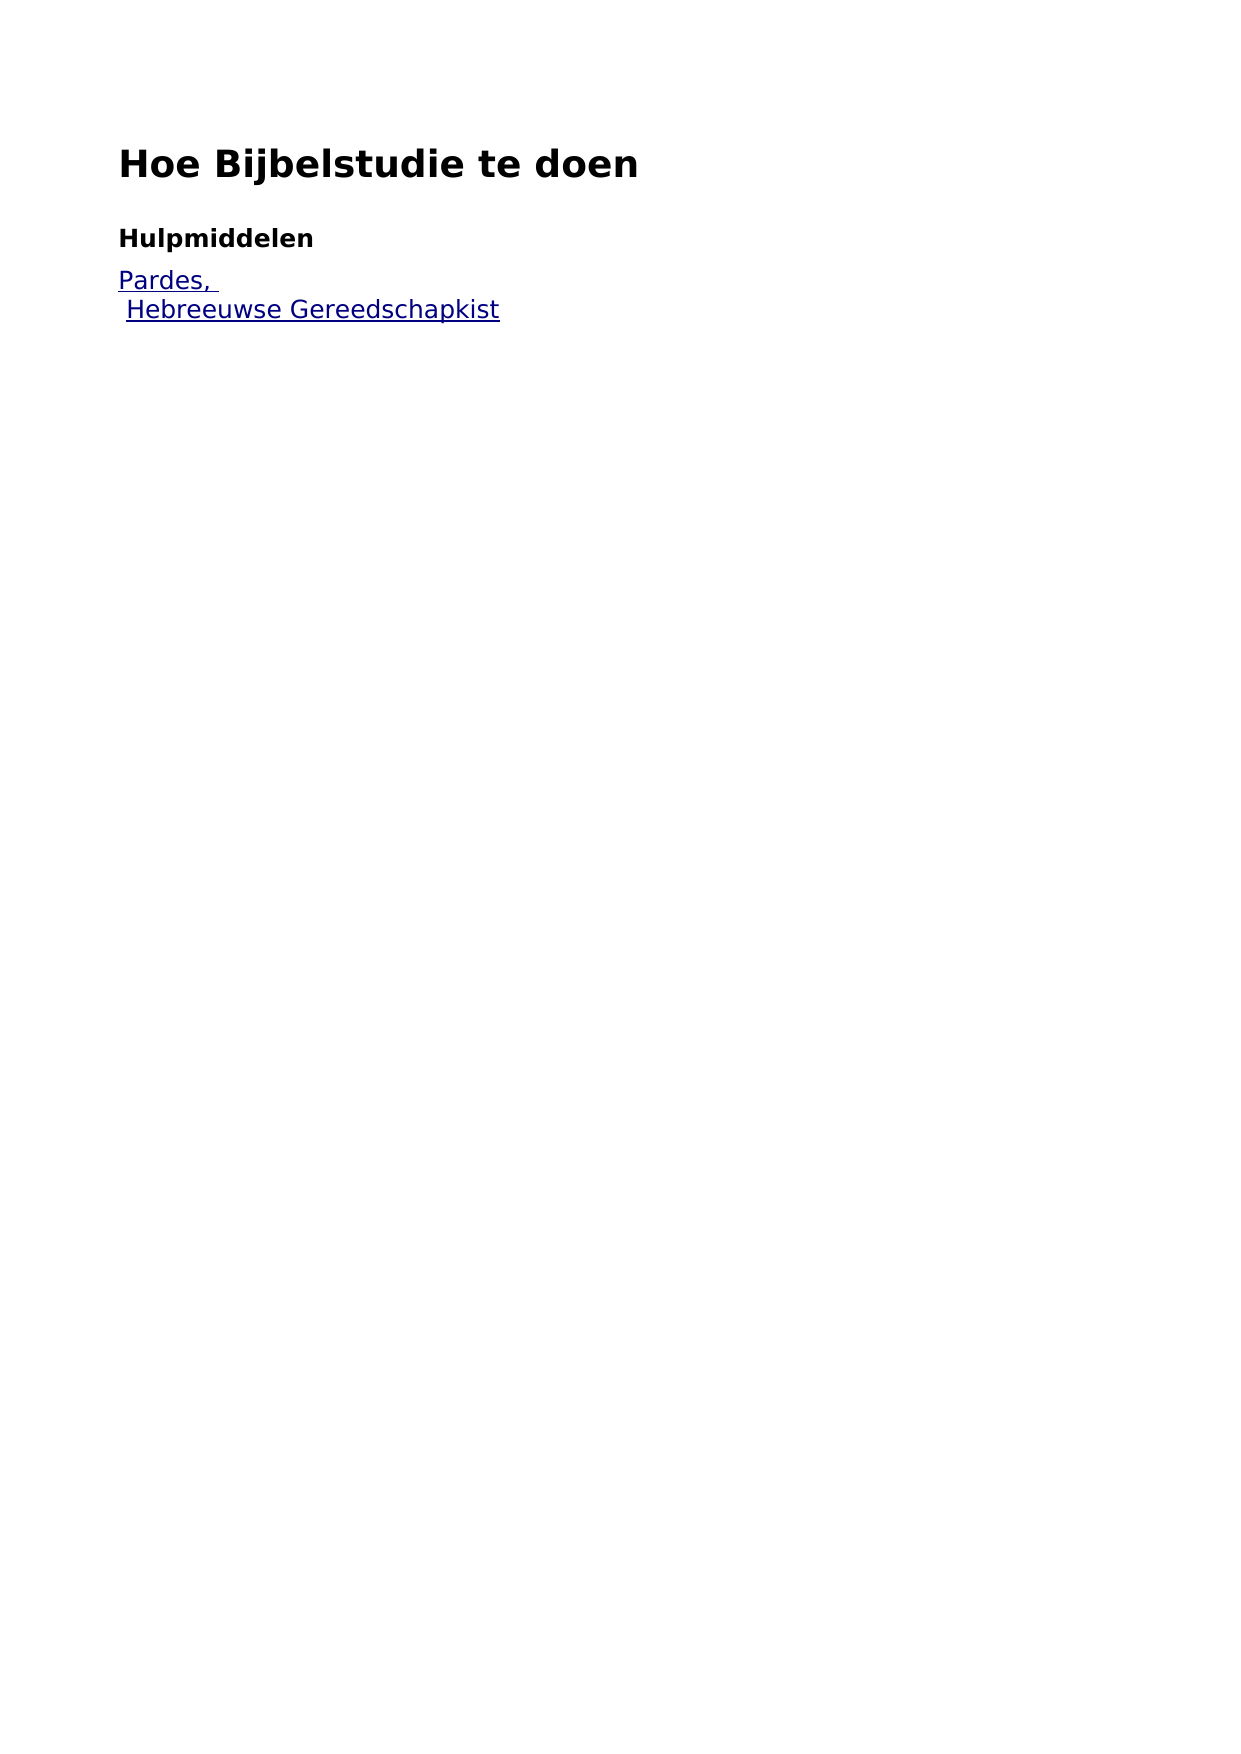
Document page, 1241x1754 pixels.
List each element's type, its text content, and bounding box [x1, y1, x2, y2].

subtitle Hoe Bijbelstudie te doen [118, 143, 1122, 187]
text Pardes, Hebreeuwse Gereedschapkist [118, 266, 1122, 353]
subtitle Hulpmiddelen [118, 224, 1122, 253]
